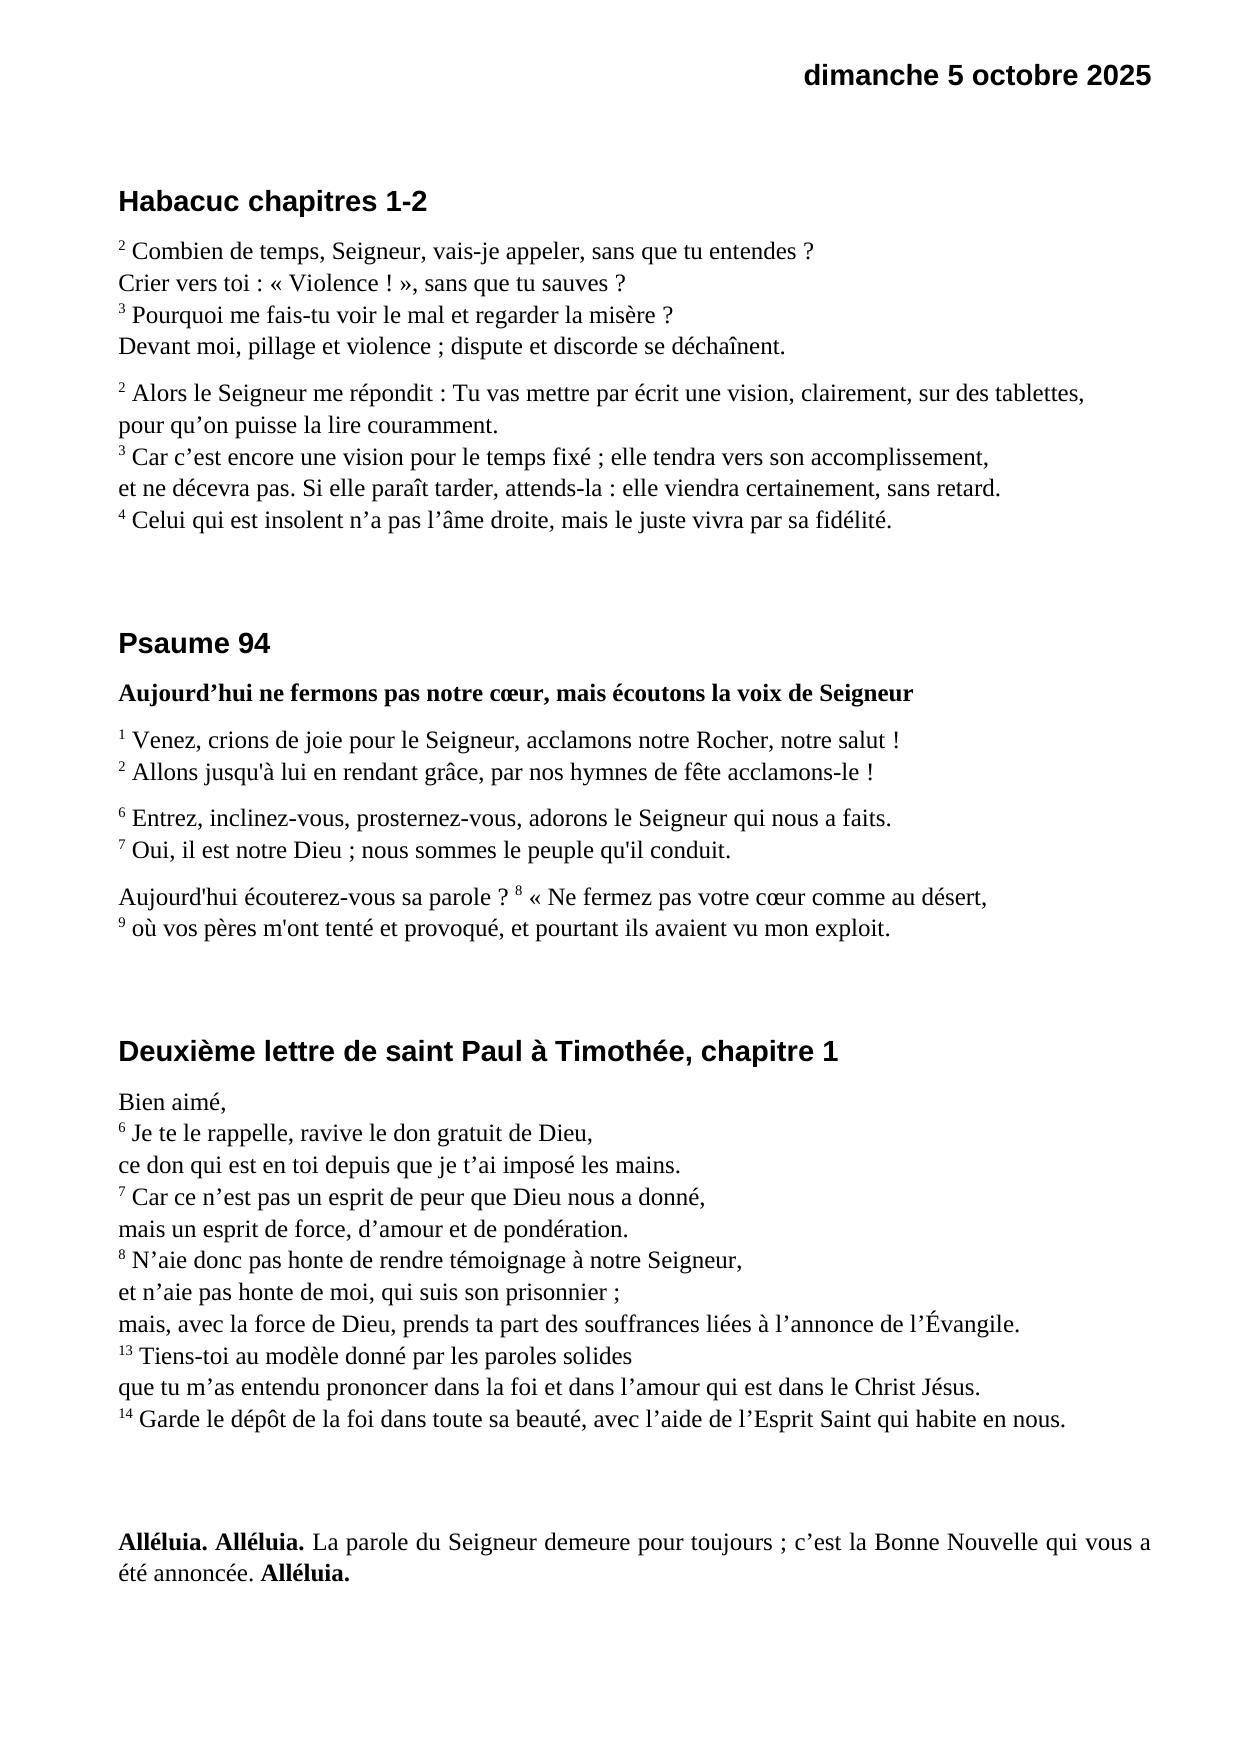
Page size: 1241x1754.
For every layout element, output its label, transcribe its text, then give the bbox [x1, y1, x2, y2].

subtitle Deuxième lettre de saint Paul à Timothée, chapitre 1 [118, 1035, 1152, 1068]
text Crier vers toi : « Violence ! », sans que tu sauves ? [118, 269, 1152, 297]
text 1 Venez, crions de joie pour le Seigneur, acclamons notre Rocher, notre salut ! [118, 726, 1152, 754]
text Aujourd'hui écouterez-vous sa parole ? 8 « Ne fermez pas votre cœur comme au désert, [118, 883, 1152, 910]
text 6 Je te le rappelle, ravive le don gratuit de Dieu, [118, 1119, 1152, 1147]
text 14 Garde le dépôt de la foi dans toute sa beauté, avec l’aide de l’Esprit Saint qui habite en nous. [118, 1405, 1152, 1433]
text 8 N’aie donc pas honte de rendre témoignage à notre Seigneur, [118, 1246, 1152, 1274]
text 4 Celui qui est insolent n’a pas l’âme droite, mais le juste vivra par sa fidélité. [118, 506, 1152, 534]
text 7 Oui, il est notre Dieu ; nous sommes le peuple qu'il conduit. [118, 836, 1152, 864]
subtitle Psaume 94 [118, 627, 1152, 660]
text 7 Car ce n’est pas un esprit de peur que Dieu nous a donné, [118, 1183, 1152, 1211]
text 13 Tiens-toi au modèle donné par les paroles solides [118, 1342, 1152, 1369]
text Bien aimé, [118, 1088, 1152, 1115]
text 9 où vos pères m'ont tenté et provoqué, et pourtant ils avaient vu mon exploit. [118, 914, 1152, 942]
text Aujourd’hui ne fermons pas notre cœur, mais écoutons la voix de Seigneur [118, 679, 1152, 707]
text Devant moi, pillage et violence ; dispute et discorde se déchaînent. [118, 332, 1152, 360]
text mais, avec la force de Dieu, prends ta part des souffrances liées à l’annonce de l’Évangile. [118, 1310, 1152, 1338]
text 2 Allons jusqu'à lui en rendant grâce, par nos hymnes de fête acclamons-le ! [118, 758, 1152, 785]
subtitle Habacuc chapitres 1-2 [118, 185, 1152, 218]
text 3 Pourquoi me fais-tu voir le mal et regarder la misère ? [118, 301, 1152, 328]
text 2 Alors le Seigneur me répondit : Tu vas mettre par écrit une vision, clairement, sur des tablettes, [118, 379, 1152, 407]
subtitle dimanche 5 octobre 2025 [118, 59, 1152, 92]
text 6 Entrez, inclinez-vous, prosternez-vous, adorons le Seigneur qui nous a faits. [118, 804, 1152, 832]
text 3 Car c’est encore une vision pour le temps fixé ; elle tendra vers son accomplissement, [118, 443, 1152, 470]
text pour qu’on puisse la lire couramment. [118, 411, 1152, 438]
text mais un esprit de force, d’amour et de pondération. [118, 1215, 1152, 1242]
text et n’aie pas honte de moi, qui suis son prisonnier ; [118, 1278, 1152, 1306]
text que tu m’as entendu prononcer dans la foi et dans l’amour qui est dans le Christ Jésus. [118, 1373, 1152, 1401]
text 2 Combien de temps, Seigneur, vais-je appeler, sans que tu entendes ? [118, 237, 1152, 265]
text Alléluia. Alléluia. La parole du Seigneur demeure pour toujours ; c’est la Bonne Nouvelle qui vous a été annoncée. Alléluia. [118, 1528, 1152, 1587]
text ce don qui est en toi depuis que je t’ai imposé les mains. [118, 1151, 1152, 1179]
text et ne décevra pas. Si elle paraît tarder, attends-la : elle viendra certainement, sans retard. [118, 474, 1152, 502]
